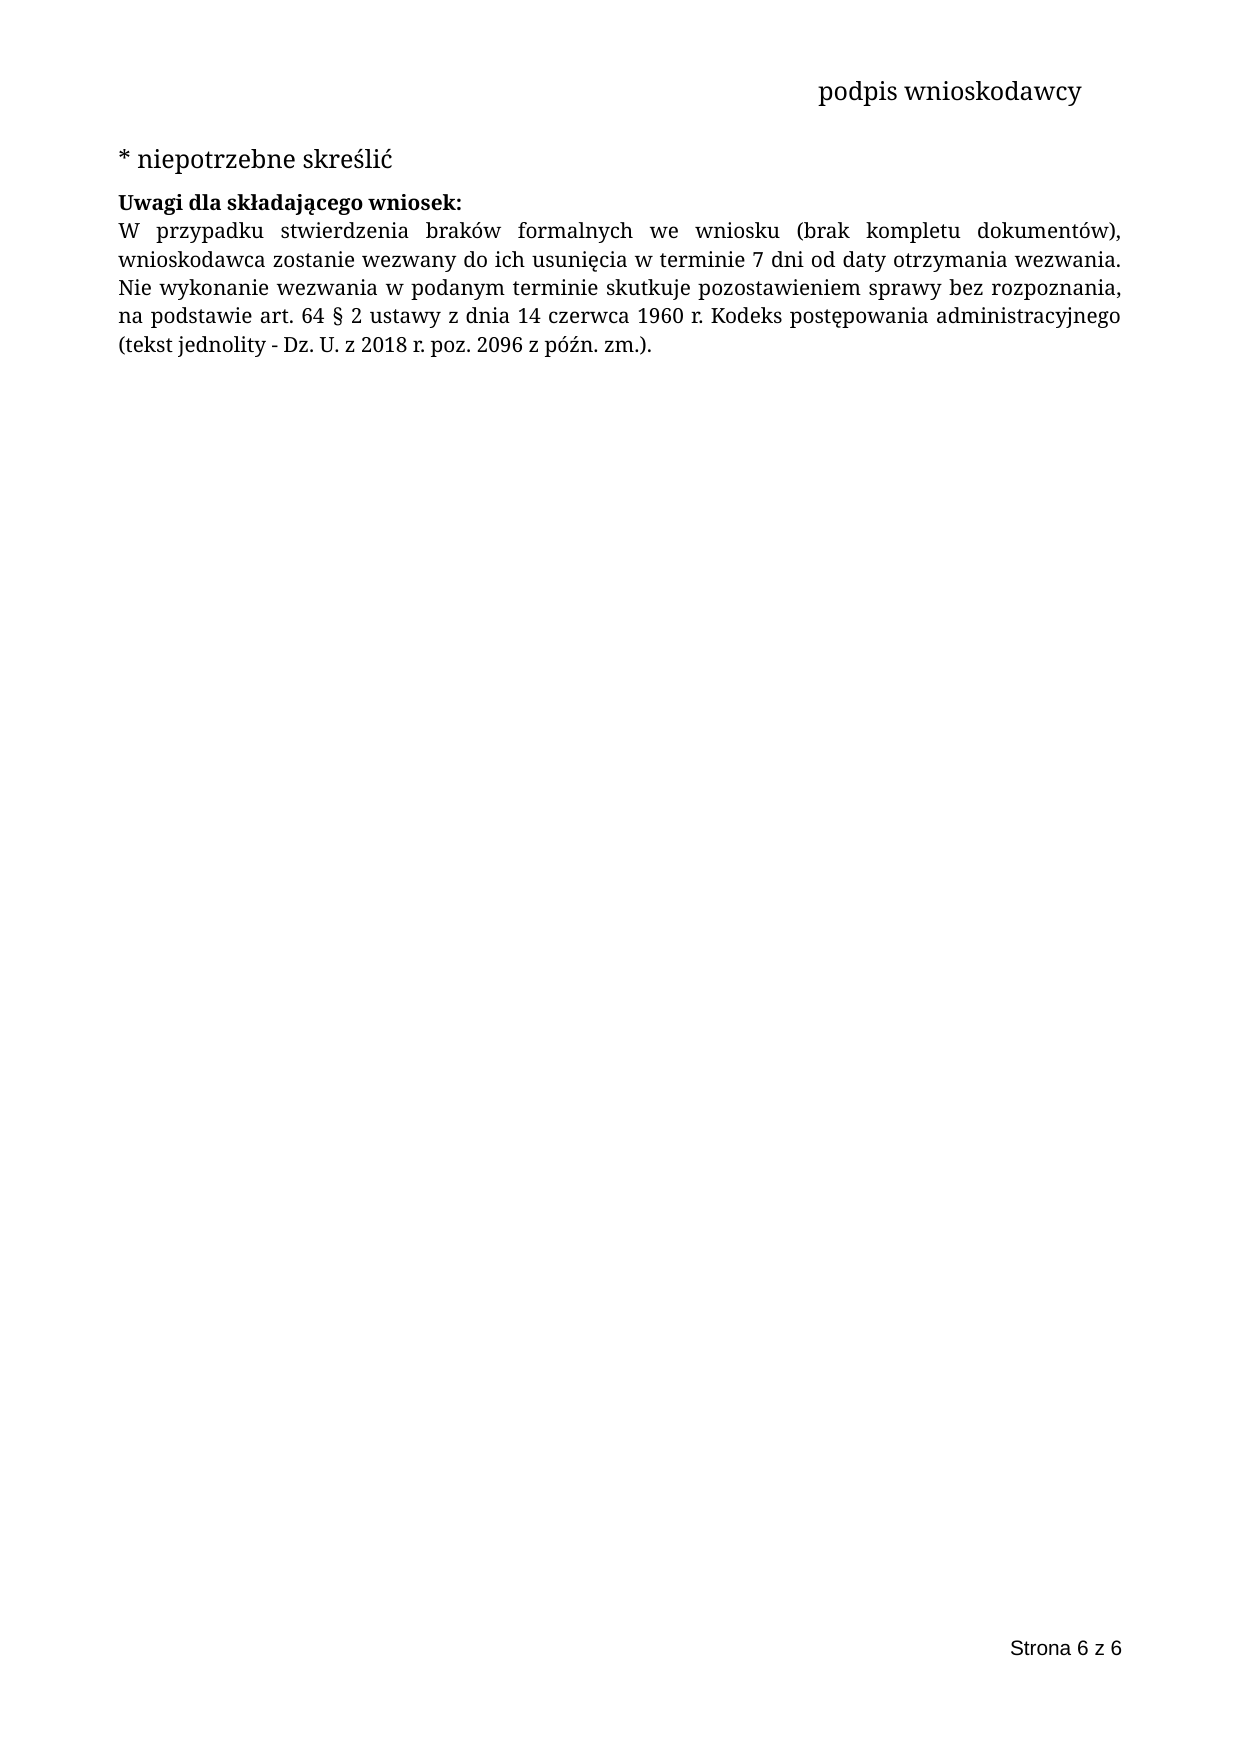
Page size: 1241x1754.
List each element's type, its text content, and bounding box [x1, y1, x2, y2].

text W przypadku stwierdzenia braków formalnych we wniosku (brak kompletu dokumentów), wnioskodawca zostanie wezwany do ich usunięcia w terminie 7 dni od daty otrzymania wezwania. Nie wykonanie wezwania w podanym terminie skutkuje pozostawieniem sprawy bez rozpoznania, na podstawie art. 64 § 2 ustawy z dnia 14 czerwca 1960 r. Kodeks postępowania administracyjnego (tekst jednolity - Dz. U. z 2018 r. poz. 2096 z późn. zm.). [118, 216, 1122, 358]
text podpis wnioskodawcy [777, 74, 1122, 108]
table_header * niepotrzebne skreślić [107, 142, 1118, 188]
text Uwagi dla składającego wniosek: [118, 188, 1122, 216]
